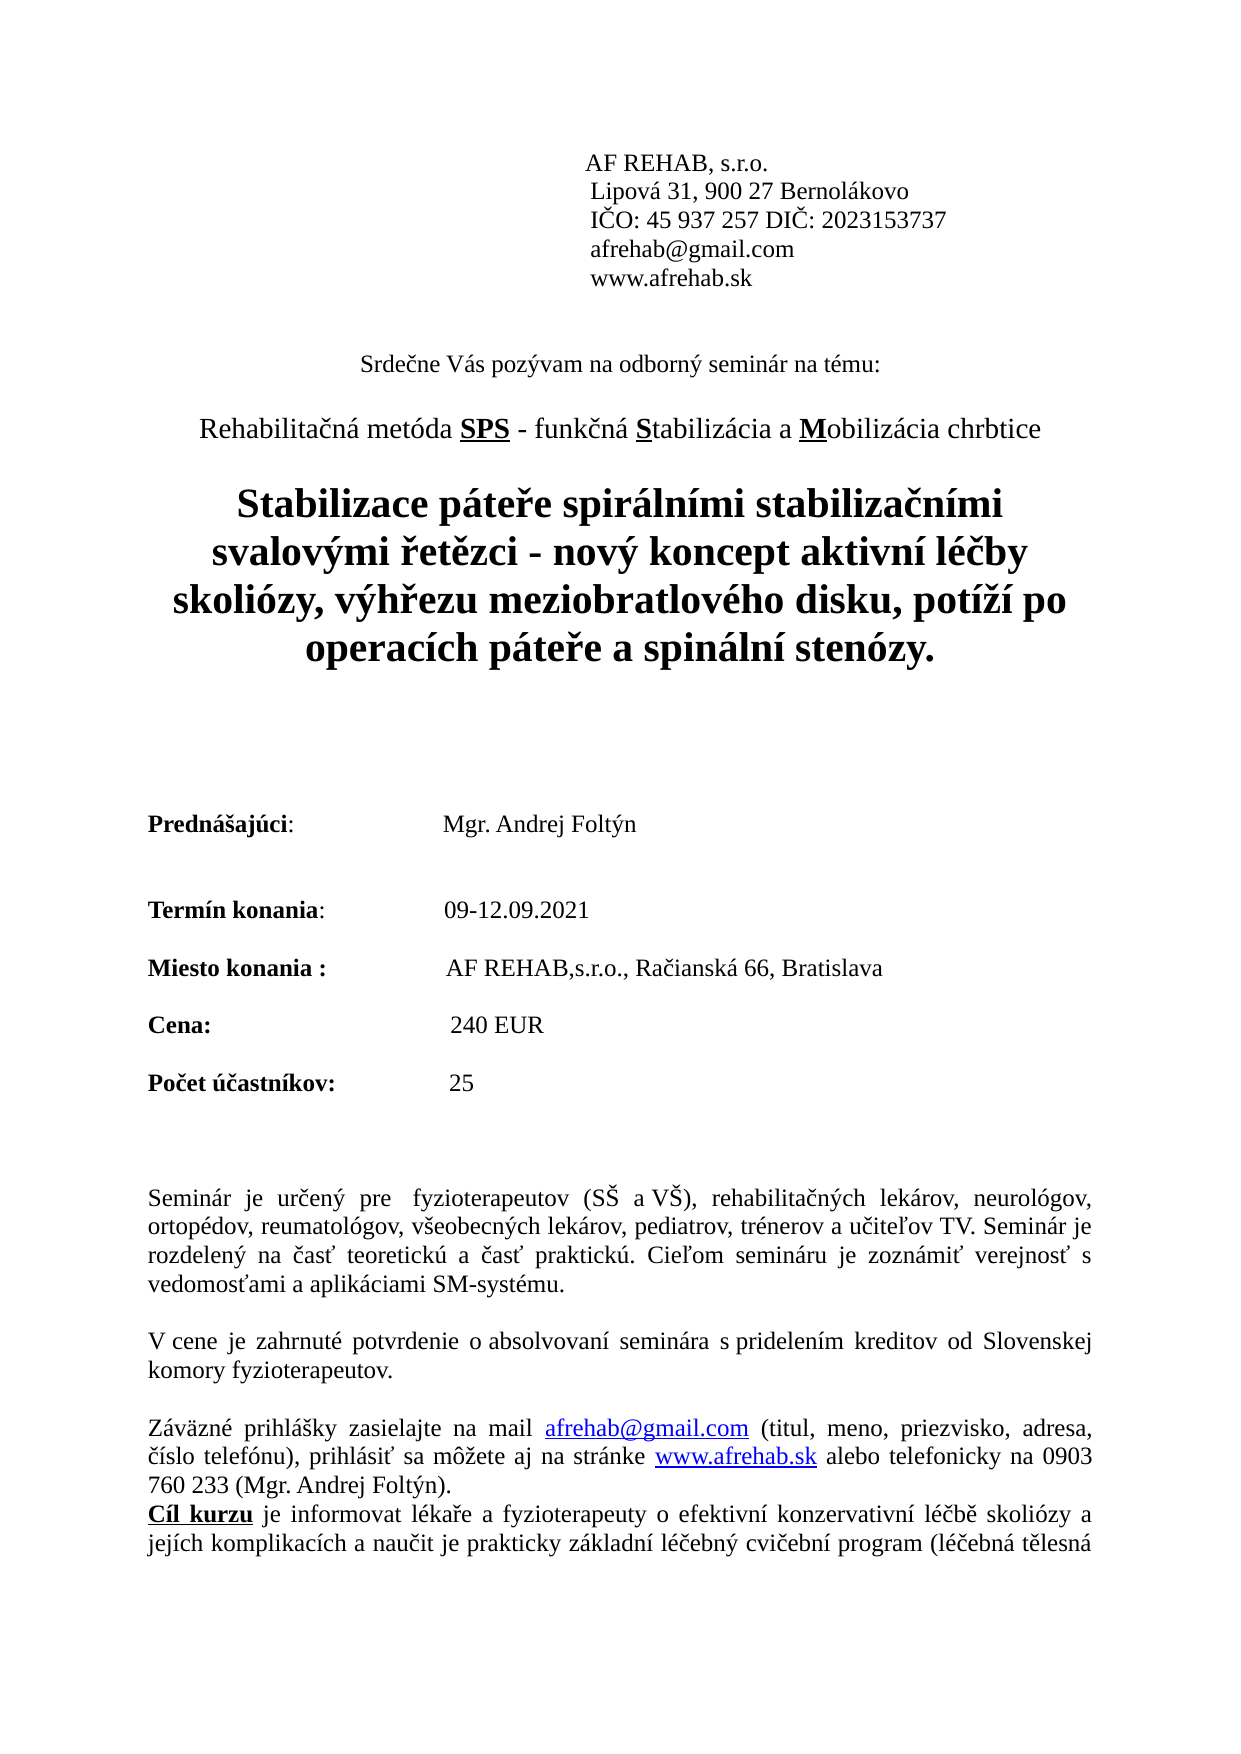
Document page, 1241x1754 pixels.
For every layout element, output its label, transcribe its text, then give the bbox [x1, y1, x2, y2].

text afrehab@gmail.com [516, 234, 1093, 263]
text Rehabilitačná metóda SPS - funkčná Stabilizácia a Mobilizácia chrbtice [148, 411, 1093, 445]
text Miesto konania : AF REHAB,s.r.o., Račianská 66, Bratislava [148, 953, 1093, 981]
text Stabilizace páteře spirálními stabilizačními svalovými řetězci - nový koncept aktivní léčby skoliózy, výhřezu meziobratlového disku, potíží po operacích páteře a spinální stenózy. [148, 478, 1093, 670]
text Cena: 240 EUR [148, 1010, 1093, 1039]
text Prednášajúci: Mgr. Andrej Foltýn [148, 809, 1093, 838]
text www.afrehab.sk [516, 263, 1093, 291]
text Počet účastníkov: 25 [148, 1068, 1093, 1096]
text Záväzné prihlášky zasielajte na mail afrehab@gmail.com (titul, meno, priezvisko, adresa, číslo telefónu), prihlásiť sa môžete aj na stránke www.afrehab.sk alebo telefonicky na 0903 760 233 (Mgr. Andrej Foltýn). [148, 1413, 1093, 1499]
text Lipová 31, 900 27 Bernolákovo [516, 176, 1093, 205]
text V cene je zahrnuté potvrdenie o absolvovaní seminára s pridelením kreditov od Slovenskej komory fyzioterapeutov. [148, 1326, 1093, 1384]
text Termín konania: 09-12.09.2021 [148, 895, 1093, 924]
text Srdečne Vás pozývam na odborný seminár na tému: [148, 349, 1093, 378]
text AF REHAB, s.r.o. [369, 148, 1093, 176]
text IČO: 45 937 257 DIČ: 2023153737 [516, 205, 1093, 234]
text Cíl kurzu je informovat lékaře a fyzioterapeuty o efektivní konzervativní léčbě skoliózy a jejích komplikacích a naučit je prakticky základní léčebný cvičební program (léčebná tělesná [148, 1499, 1093, 1556]
text Seminár je určený pre fyzioterapeutov (SŠ a VŠ), rehabilitačných lekárov, neurológov, ortopédov, reumatológov, všeobecných lekárov, pediatrov, trénerov a učiteľov TV. Seminár je rozdelený na časť teoretickú a časť praktickú. Cieľom semináru je zoznámiť verejnosť s vedomosťami a aplikáciami SM-systému. [148, 1183, 1093, 1298]
